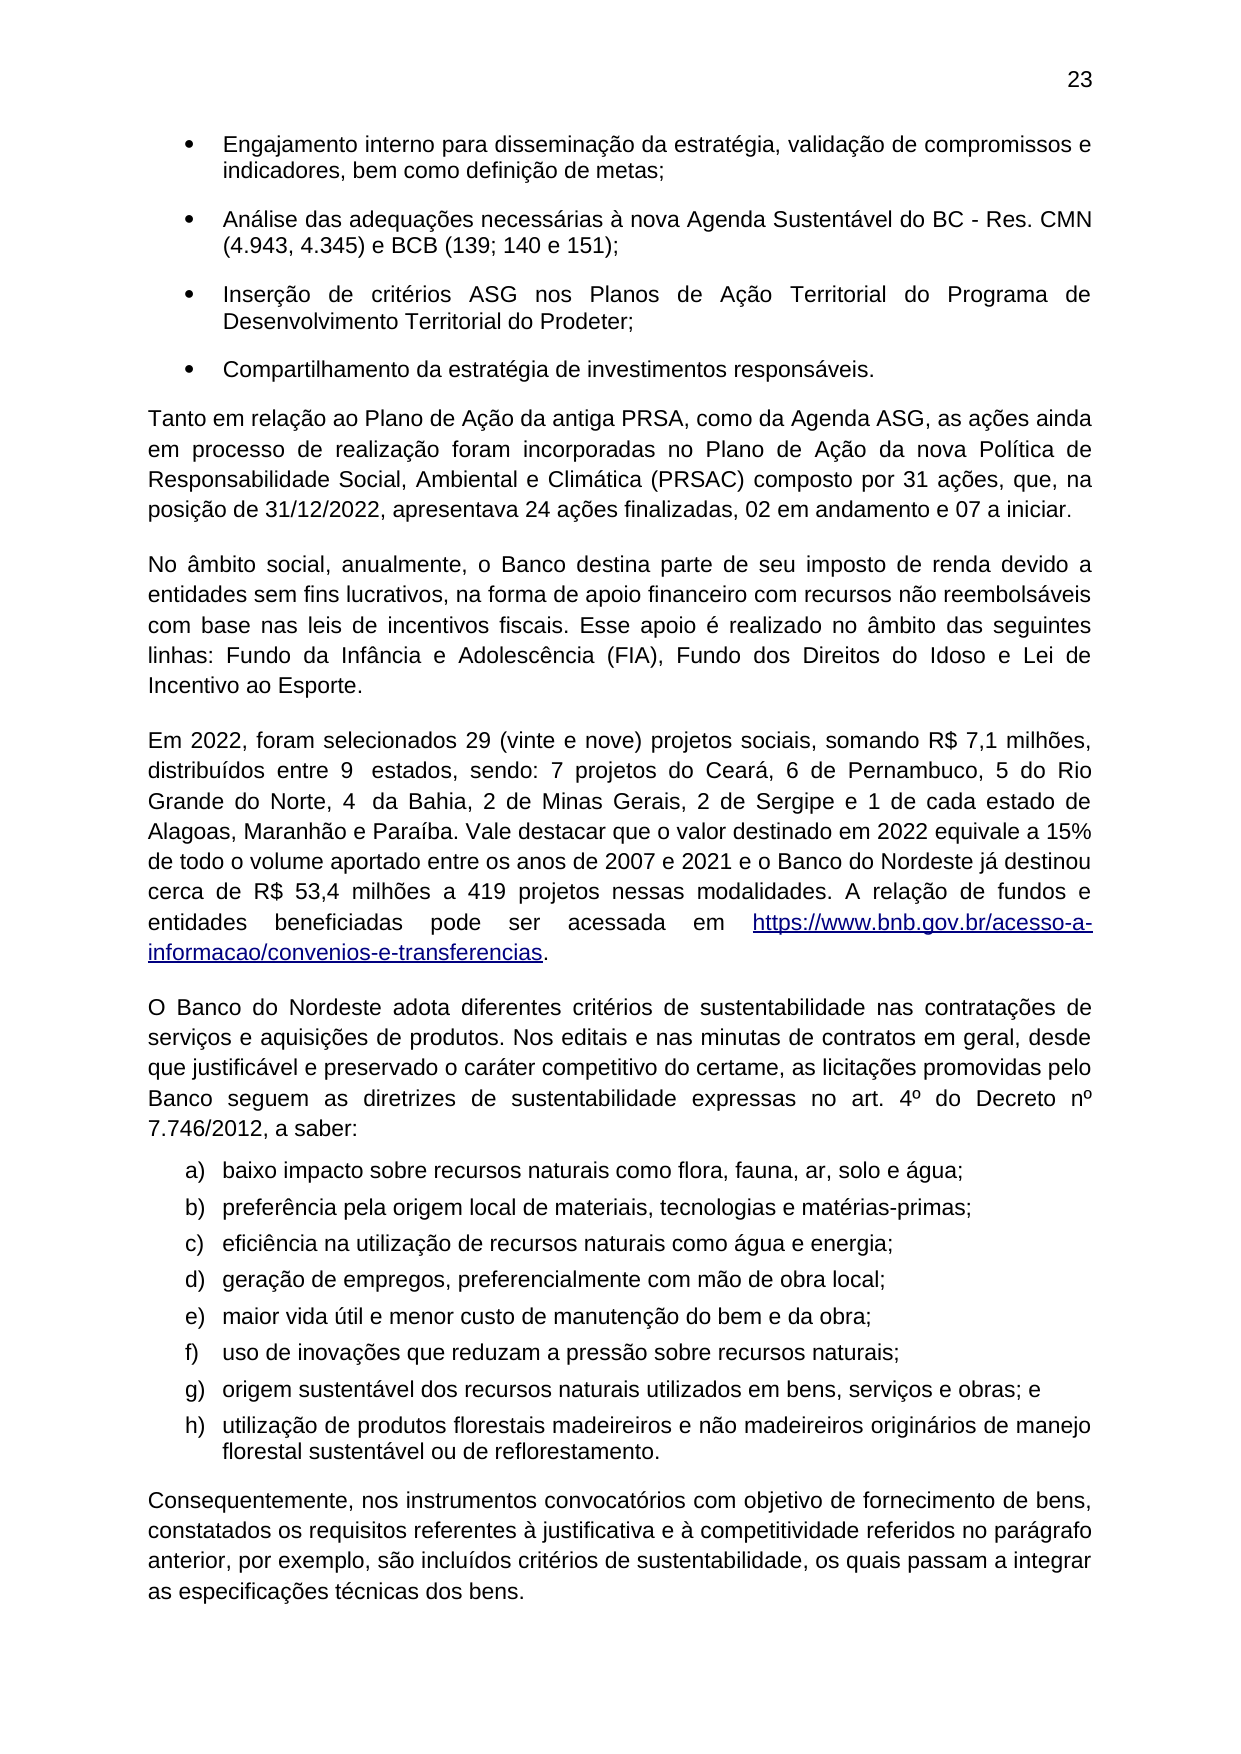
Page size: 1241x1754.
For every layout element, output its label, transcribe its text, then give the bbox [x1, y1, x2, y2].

list origem sustentável dos recursos naturais utilizados em bens, serviços e obras; e [185, 1376, 1092, 1402]
list uso de inovações que reduzam a pressão sobre recursos naturais; [185, 1339, 1092, 1366]
list utilização de produtos florestais madeireiros e não madeireiros originários de manejo florestal sustentável ou de reflorestamento. [185, 1412, 1092, 1464]
list Inserção de critérios ASG nos Planos de Ação Territorial do Programa de Desenvolvimento Territorial do Prodeter; [185, 281, 1092, 334]
text No âmbito social, anualmente, o Banco destina parte de seu imposto de renda devido a entidades sem fins lucrativos, na forma de apoio financeiro com recursos não reembolsáveis com base nas leis de incentivos fiscais. Esse apoio é realizado no âmbito das seguintes linhas: Fundo da Infância e Adolescência (FIA), Fundo dos Direitos do Idoso e Lei de Incentivo ao Esporte. [148, 551, 1092, 698]
text Consequentemente, nos instrumentos convocatórios com objetivo de fornecimento de bens, constatados os requisitos referentes à justificativa e à competitividade referidos no parágrafo anterior, por exemplo, são incluídos critérios de sustentabilidade, os quais passam a integrar as especificações técnicas dos bens. [148, 1487, 1092, 1604]
list Análise das adequações necessárias à nova Agenda Sustentável do BC - Res. CMN (4.943, 4.345) e BCB (139; 140 e 151); [185, 206, 1092, 259]
list maior vida útil e menor custo de manutenção do bem e da obra; [185, 1303, 1092, 1329]
list baixo impacto sobre recursos naturais como flora, fauna, ar, solo e água; [185, 1157, 1092, 1184]
text O Banco do Nordeste adota diferentes critérios de sustentabilidade nas contratações de serviços e aquisições de produtos. Nos editais e nas minutas de contratos em geral, desde que justificável e preservado o caráter competitivo do certame, as licitações promovidas pelo Banco seguem as diretrizes de sustentabilidade expressas no art. 4º do Decreto nº 7.746/2012, a saber: [148, 994, 1092, 1141]
text Em 2022, foram selecionados 29 (vinte e nove) projetos sociais, somando R$ 7,1 milhões, distribuídos entre 9 estados, sendo: 7 projetos do Ceará, 6 de Pernambuco, 5 do Rio Grande do Norte, 4 da Bahia, 2 de Minas Gerais, 2 de Sergipe e 1 de cada estado de Alagoas, Maranhão e Paraíba. Vale destacar que o valor destinado em 2022 equivale a 15% de todo o volume aportado entre os anos de 2007 e 2021 e o Banco do Nordeste já destinou cerca de R$ 53,4 milhões a 419 projetos nessas modalidades. A relação de fundos e entidades beneficiadas pode ser acessada em https://www.bnb.gov.br/acesso-a-informacao/convenios-e-transferencias. [148, 727, 1092, 965]
list Engajamento interno para disseminação da estratégia, validação de compromissos e indicadores, bem como definição de metas; [185, 131, 1092, 183]
list preferência pela origem local de materiais, tecnologias e matérias-primas; [185, 1194, 1092, 1220]
text Tanto em relação ao Plano de Ação da antiga PRSA, como da Agenda ASG, as ações ainda em processo de realização foram incorporadas no Plano de Ação da nova Política de Responsabilidade Social, Ambiental e Climática (PRSAC) composto por 31 ações, que, na posição de 31/12/2022, apresentava 24 ações finalizadas, 02 em andamento e 07 a iniciar. [148, 405, 1092, 522]
list eficiência na utilização de recursos naturais como água e energia; [185, 1230, 1092, 1256]
list Compartilhamento da estratégia de investimentos responsáveis. [185, 356, 1092, 383]
list geração de empregos, preferencialmente com mão de obra local; [185, 1266, 1092, 1293]
